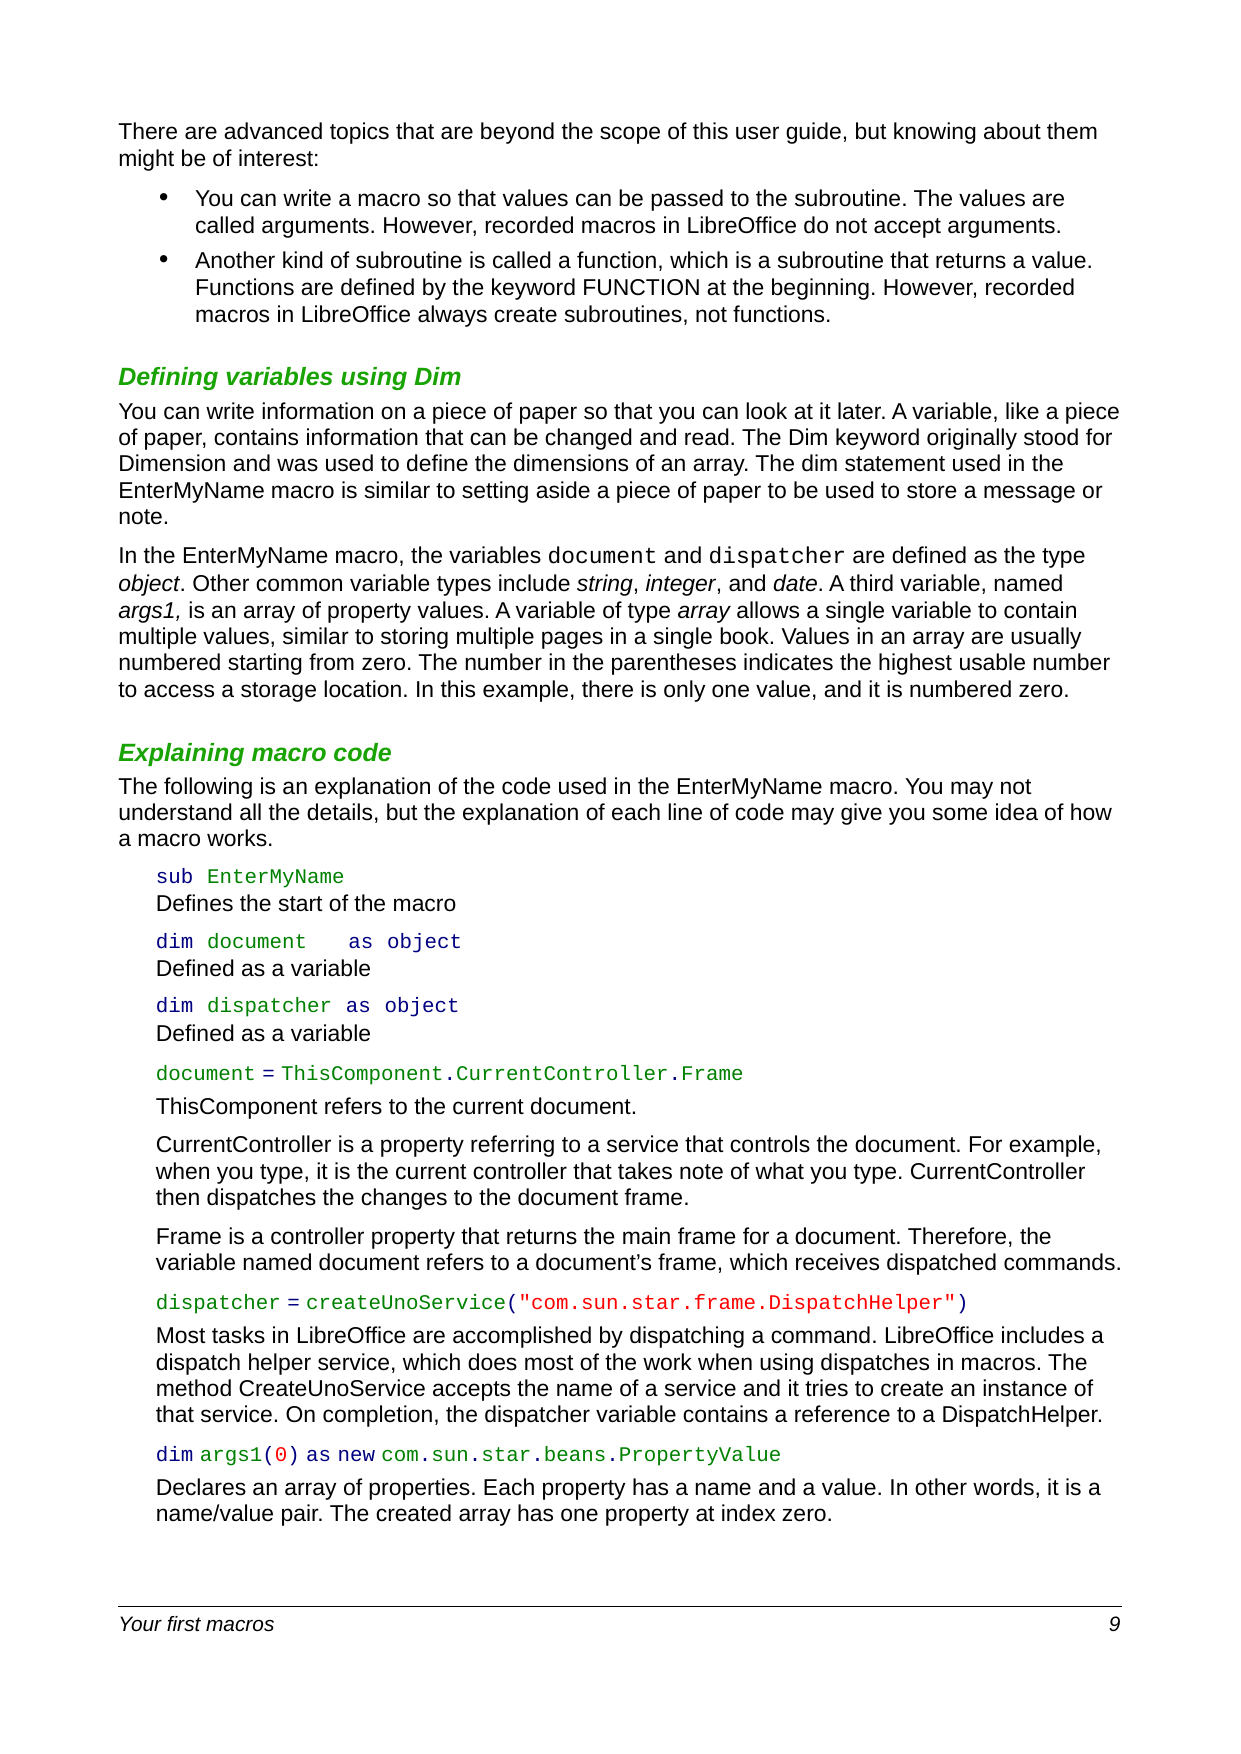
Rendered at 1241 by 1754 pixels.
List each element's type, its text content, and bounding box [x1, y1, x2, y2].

text dim dispatcher as object [156, 994, 1122, 1020]
text document = ThisComponent.CurrentController.Frame [156, 1059, 1122, 1086]
text Defined as a variable [156, 1020, 1122, 1046]
text CurrentController is a property referring to a service that controls the document. For example, when you type, it is the current controller that takes note of what you type. CurrentController then dispatches the changes to the document frame. [156, 1131, 1122, 1211]
text dim document as object [156, 929, 1122, 955]
text dispatcher = createUnoService("com.sun.star.frame.DispatchHelper") [156, 1288, 1122, 1316]
text dim args1(0) as new com.sun.star.beans.PropertyValue [156, 1440, 1122, 1468]
text sub EnterMyName [156, 864, 1122, 890]
text Frame is a controller property that returns the main frame for a document. Therefore, the variable named document refers to a document’s frame, which receives dispatched commands. [156, 1223, 1122, 1276]
text ThisComponent refers to the current document. [156, 1093, 1122, 1119]
text There are advanced topics that are beyond the scope of this user guide, but knowing about them might be of interest: [118, 118, 1122, 171]
text Defined as a variable [156, 955, 1122, 981]
text You can write information on a piece of paper so that you can look at it later. A variable, like a piece of paper, contains information that can be changed and read. The Dim keyword originally stood for Dimension and was used to define the dimensions of an array. The dim statement used in the EnterMyName macro is similar to setting aside a piece of paper to be used to store a message or note. [118, 398, 1122, 529]
text Defines the start of the macro [156, 890, 1122, 917]
list Another kind of subroutine is called a function, which is a subroutine that returns a value. Functions are defined by the keyword FUNCTION at the beginning. However, recorded macros in LibreOffice always create subroutines, not functions. [156, 245, 1122, 327]
list You can write a macro so that values can be passed to the subroutine. The values are called arguments. However, recorded macros in LibreOffice do not accept arguments. [156, 183, 1122, 239]
subtitle Defining variables using Dim [118, 362, 1122, 391]
text In the EnterMyName macro, the variables document and dispatcher are defined as the type object. Other common variable types include string, integer, and date. A third variable, named args1, is an array of property values. A variable of type array allows a single variable to contain multiple values, similar to storing multiple pages in a single book. Values in an array are usually numbered starting from zero. The number in the parentheses indicates the highest usable number to access a storage location. In this example, there is only one value, and it is numbered zero. [118, 542, 1122, 702]
text Declares an array of properties. Each property has a name and a value. In other words, it is a name/value pair. The created array has one property at index zero. [156, 1474, 1122, 1527]
text The following is an explanation of the code used in the EnterMyName macro. You may not understand all the details, but the explanation of each line of code may give you some idea of how a macro works. [118, 773, 1122, 852]
text Most tasks in LibreOffice are accomplished by dispatching a command. LibreOffice includes a dispatch helper service, which does most of the work when using dispatches in macros. The method CreateUnoService accepts the name of a service and it tries to create an instance of that service. On completion, the dispatcher variable contains a reference to a DispatchHelper. [156, 1322, 1122, 1428]
subtitle Explaining macro code [118, 737, 1122, 766]
